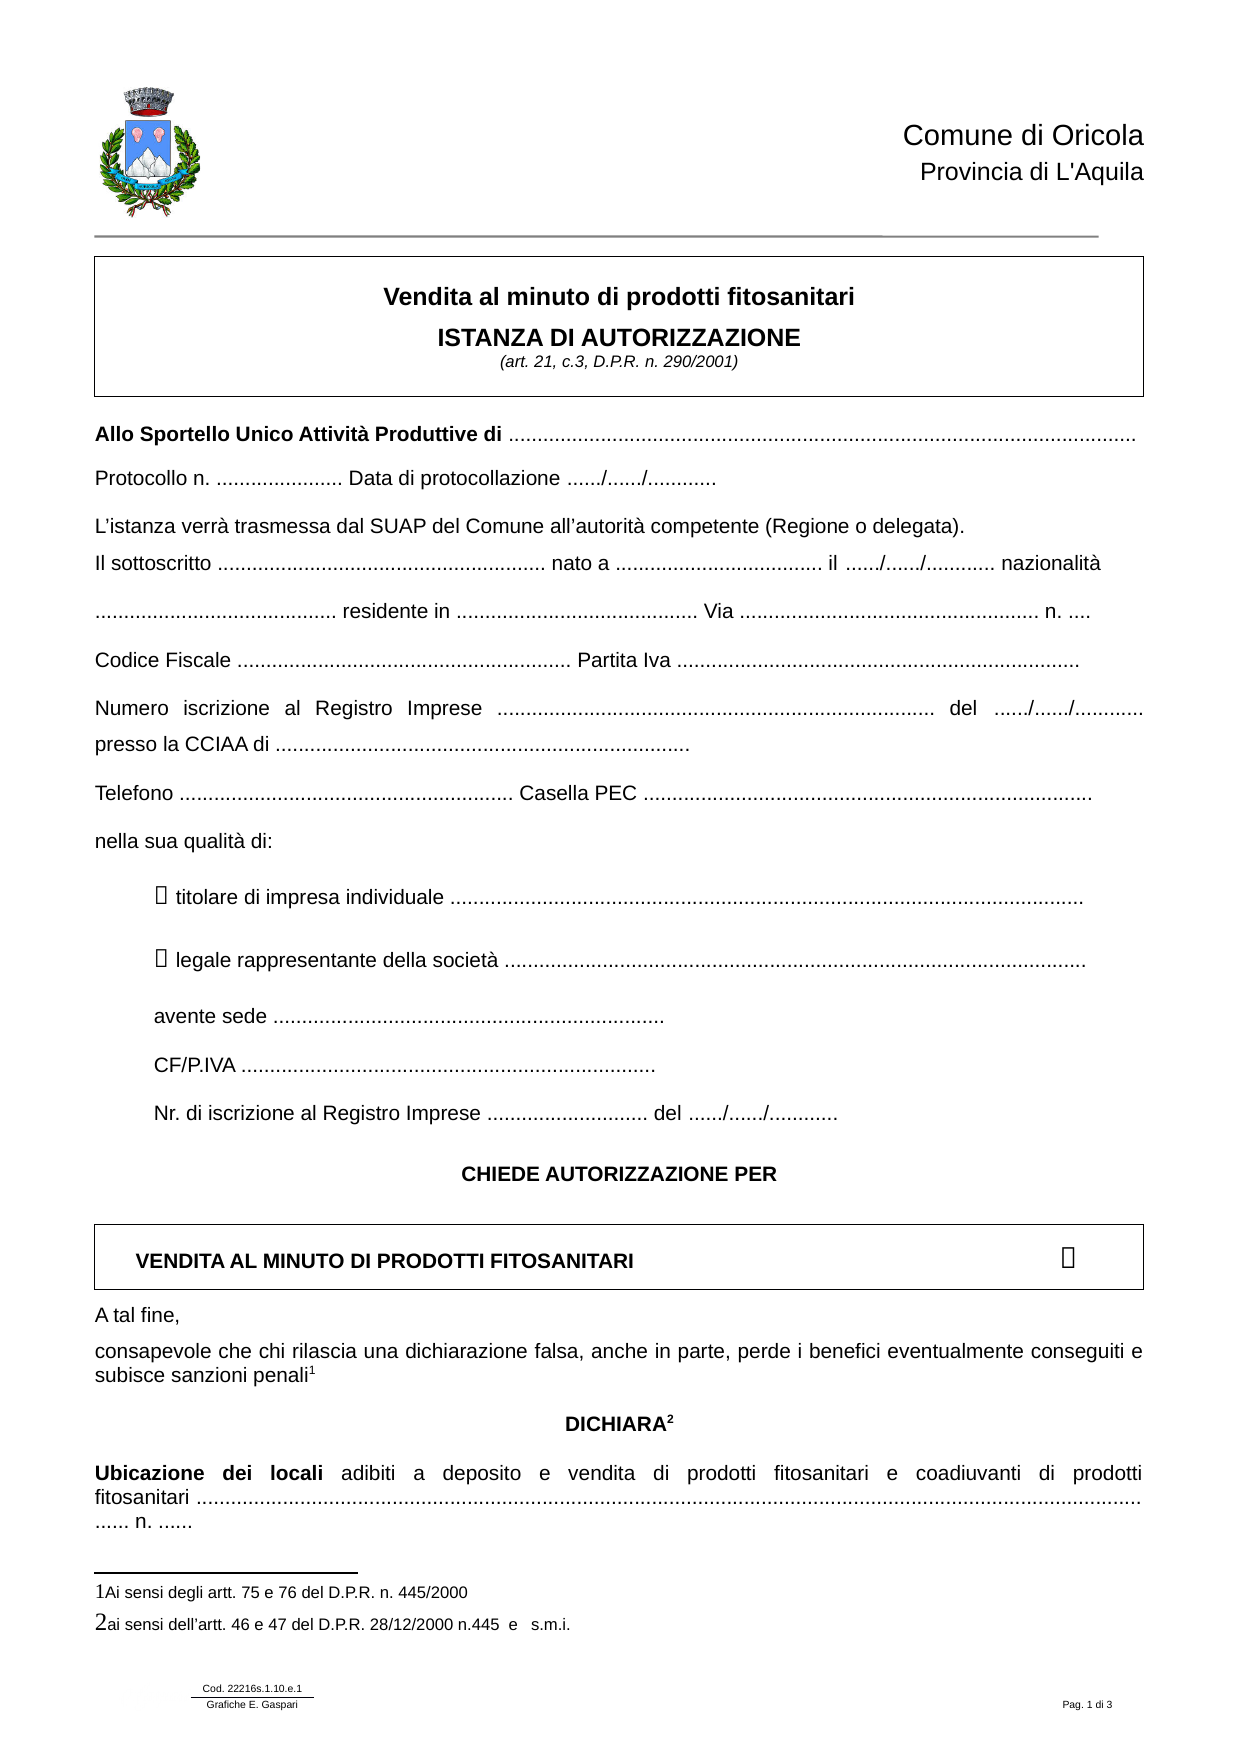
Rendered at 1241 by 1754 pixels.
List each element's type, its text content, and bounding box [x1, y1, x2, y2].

text Allo Sportello Unico Attività Produttive di ............................................................................................................. [94, 422, 1144, 446]
text Protocollo n. ...................... Data di protocollazione ....../....../............ [94, 466, 1144, 490]
text  legale rappresentante della società ..................................................................................................... [153, 941, 1144, 975]
text avente sede .................................................................... [153, 1004, 1144, 1028]
text Nr. di iscrizione al Registro Imprese ............................ del ....../....../............ [153, 1101, 1144, 1125]
text DICHIARA [94, 1412, 1144, 1436]
text A tal fine, [94, 1303, 1144, 1327]
text L’istanza verrà trasmessa dal SUAP del Comune all’autorità competente (Regione o delegata). [94, 514, 1144, 538]
text Telefono .......................................................... Casella PEC .............................................................................. [94, 780, 1144, 804]
picture [98, 87, 200, 219]
table_header Vendita al minuto di prodotti fitosanitari ISTANZA DI AUTORIZZAZIONE (art. 21, c.3, D.P.R. n. 290/2001) [95, 257, 1143, 396]
text CHIEDE AUTORIZZAZIONE PER [94, 1162, 1144, 1186]
text Codice Fiscale .......................................................... Partita Iva ...................................................................... [94, 648, 1144, 672]
text Ubicazione dei locali adibiti a deposito e vendita di prodotti fitosanitari e coadiuvanti di prodotti fitosanitari .......................................................................................................................................................................... n. ...... [94, 1461, 1144, 1533]
table_header VENDITA AL MINUTO DI PRODOTTI FITOSANITARI  [95, 1225, 1143, 1289]
text CF/P.IVA ........................................................................ [153, 1053, 1144, 1077]
text .......................................... residente in .......................................... Via .................................................... n. .... [94, 599, 1144, 623]
text Comune di Oricola [200, 118, 1144, 152]
text ai sensi dell’artt. 46 e 47 del D.P.R. 28/12/2000 n.445 e s.m.i. [94, 1607, 1144, 1636]
text Provincia di L'Aquila [200, 157, 1144, 185]
text consapevole che chi rilascia una dichiarazione falsa, anche in parte, perde i benefici eventualmente conseguiti e subisce sanzioni penali [94, 1339, 1144, 1387]
text Numero iscrizione al Registro Imprese ............................................................................ del ....../....../............ presso la CCIAA di ........................................................................ [94, 696, 1144, 756]
text Ai sensi degli artt. 75 e 76 del D.P.R. n. 445/2000 [94, 1579, 1144, 1603]
text nella sua qualità di: [94, 829, 1144, 853]
text Il sottoscritto ......................................................... nato a .................................... il ....../....../............ nazionalità [94, 551, 1144, 575]
text  titolare di impresa individuale .............................................................................................................. [153, 877, 1144, 911]
